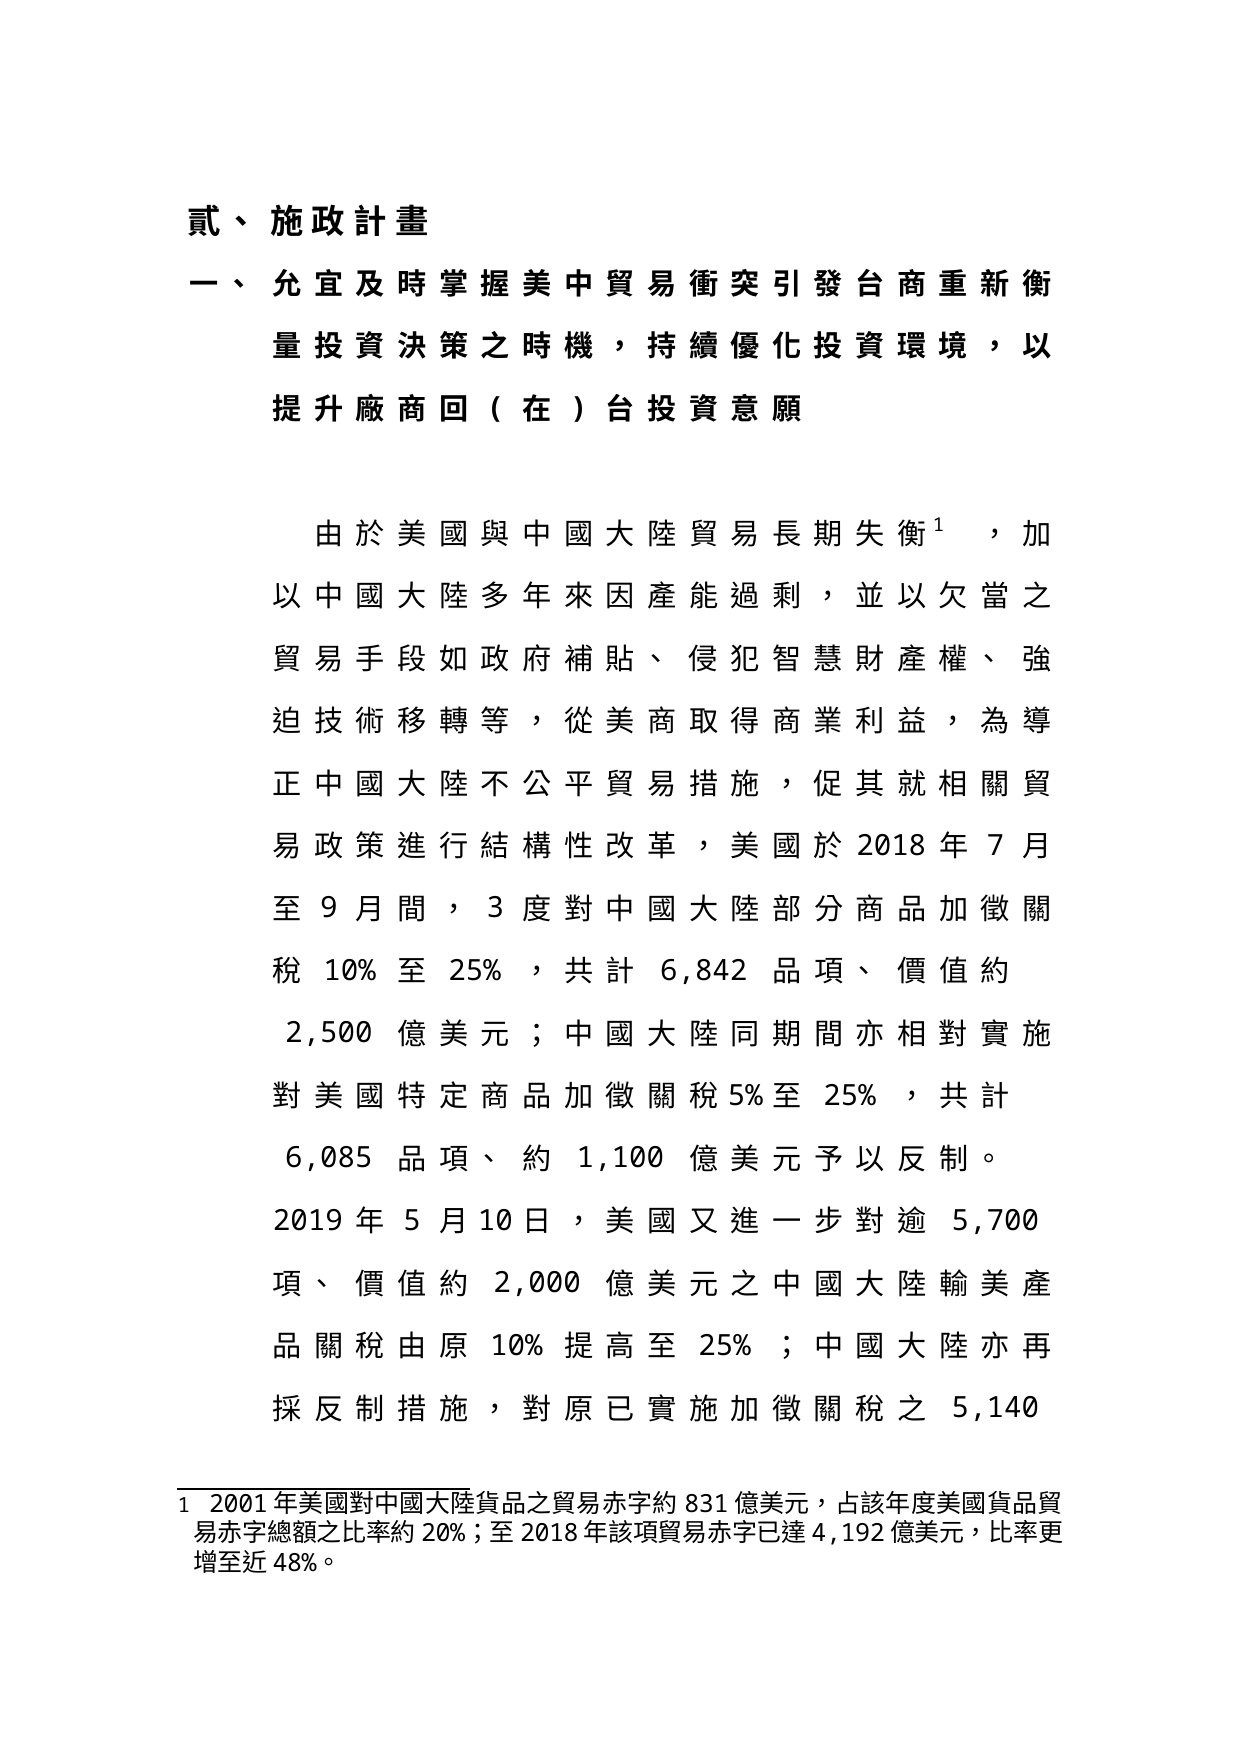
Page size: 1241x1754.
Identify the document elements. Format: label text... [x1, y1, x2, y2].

text 2001年美國對中國大陸貨品之貿易赤字約831億美元，占該年度美國貨品貿易赤字總額之比率約20%；至2018年該項貿易赤字已達4,192億美元，比率更增至近48%。 [177, 1489, 1063, 1577]
text 由於美國與中國大陸貿易長期失衡，加以中國大陸多年來因產能過剩，並以欠當之貿易手段如政府補貼、侵犯智慧財產權、強迫技術移轉等，從美商取得商業利益，為導正中國大陸不公平貿易措施，促其就相關貿易政策進行結構性改革，美國於2018年7月至9月間，3度對中國大陸部分商品加徵關稅10%至25%，共計6,842品項、價值約2,500億美元；中國大陸同期間亦相對實施對美國特定商品加徵關稅5%至25%，共計6,085品項、約1,100億美元予以反制。2019年5月10日，美國又進一步對逾5,700項、價值約2,000億美元之中國大陸輸美產品關稅由原10%提高至25%；中國大陸亦再採反制措施，對原已實施加徵關稅之5,140項、價值約600億元美國商品，自2019年6月1日起提高加徵關稅稅率至10%到25%(原為5%~10%)。雙方你來我往，迄2019年8月間，仍持續各自宣布後續將對對方特定進口貨品再實施加徵關稅措施，雙方衝突似愈演愈烈。於此情況下，在中國大陸投資生產商品主要以輸出美國為對象之台商，勢必須重新衡量是否仍宜繼續在中國大陸投資設廠。我國政府允宜掌握時機，持續優化投資環境，提升廠商回(在)台投資意願。謹析述如下： [242, 427, 1058, 1427]
text 一、允宜及時掌握美中貿易衝突引發台商重新衡量投資決策之時機，持續優化投資環境，以提升廠商回(在)台投資意願 [183, 240, 1058, 427]
text 貳、施政計畫 [183, 177, 1058, 240]
